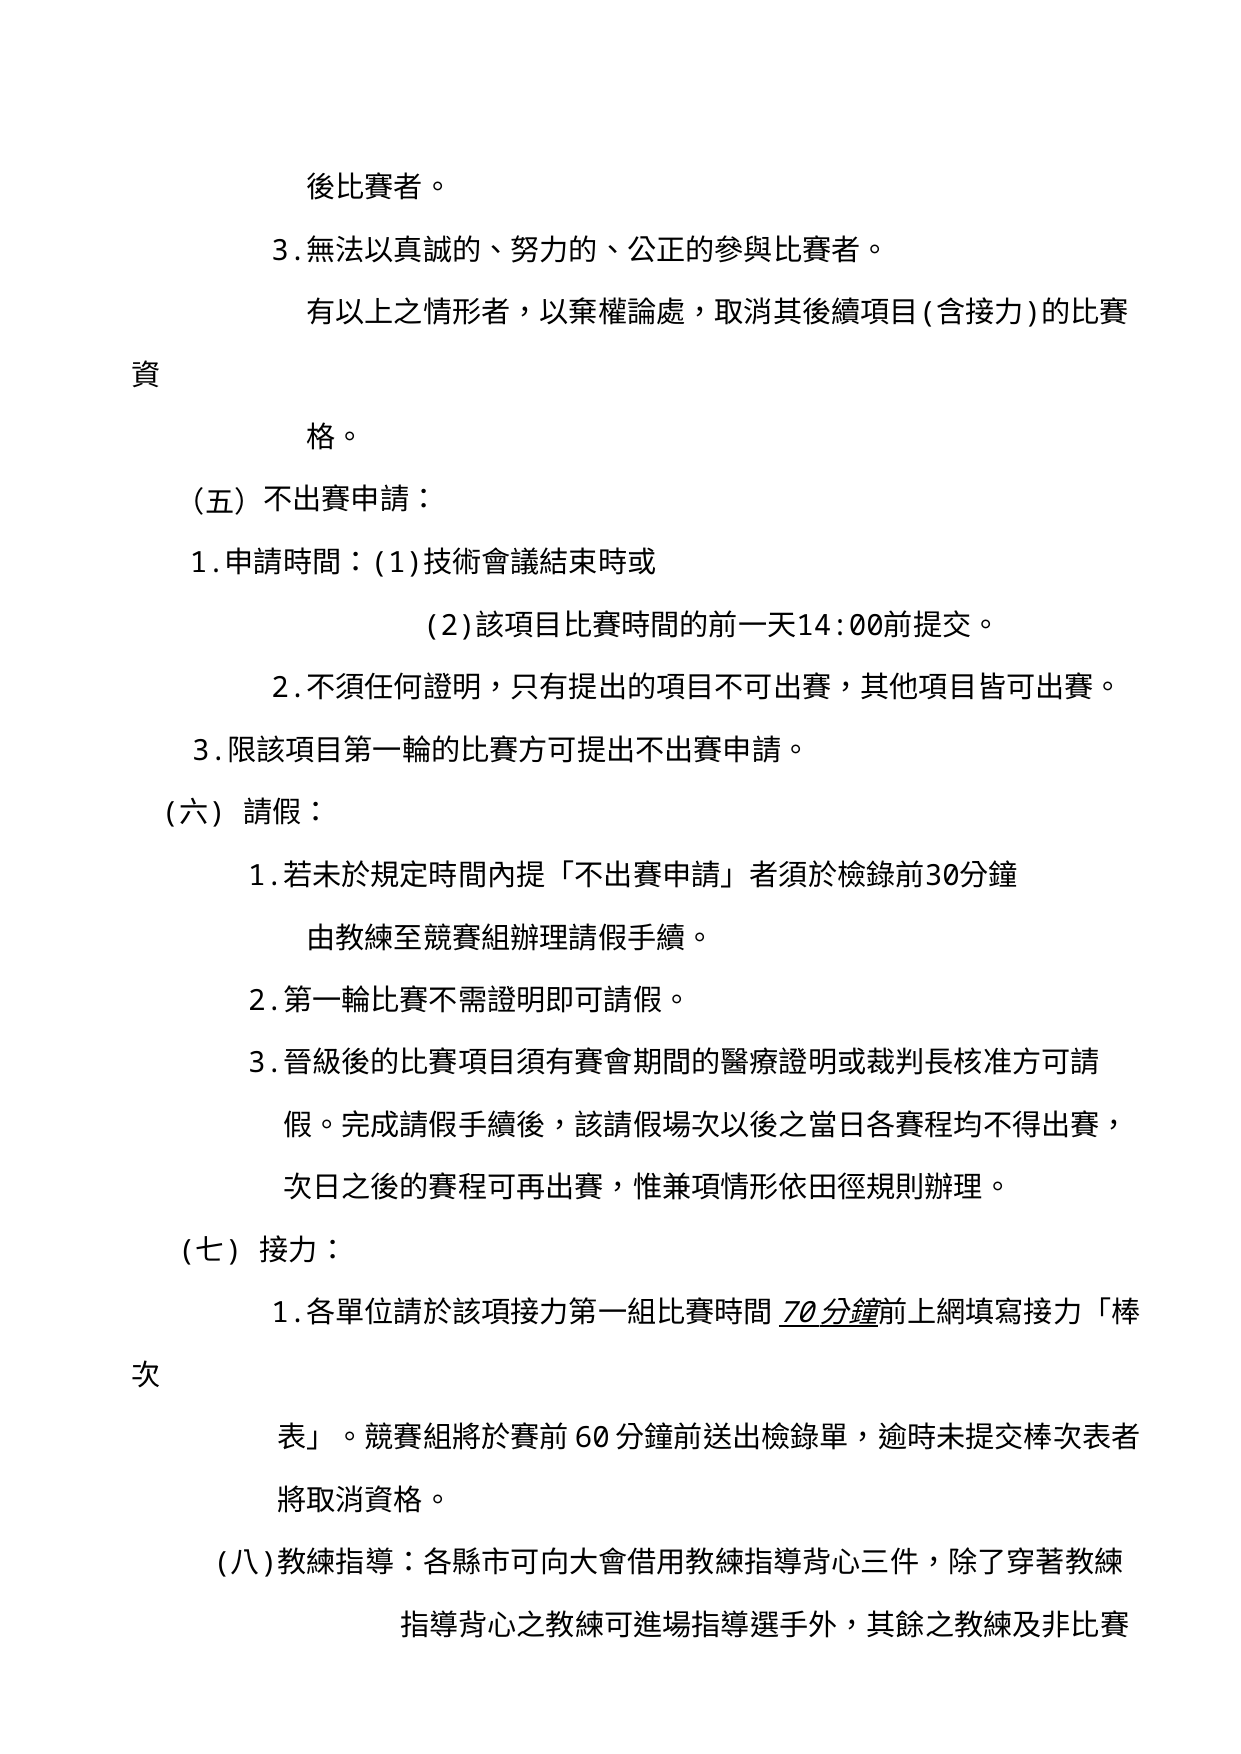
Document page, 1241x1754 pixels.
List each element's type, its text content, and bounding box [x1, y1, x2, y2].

text 格。 [131, 394, 1152, 456]
text 1.若未於規定時間內提「不出賽申請」者須於檢錄前30分鐘 [131, 831, 1152, 894]
text 1.各單位請於該項接力第一組比賽時間70分鐘前上網填寫接力「棒次 [131, 1269, 1152, 1394]
text 後比賽者。 [131, 144, 1152, 206]
text (八)教練指導：各縣市可向大會借用教練指導背心三件，除了穿著教練指導背心之教練可進場指導選手外，其餘之教練及非比賽 [196, 1519, 1152, 1644]
text (2)該項目比賽時間的前一天14:00前提交。 [131, 581, 1152, 644]
text 次日之後的賽程可再出賽，惟兼項情形依田徑規則辦理。 [131, 1144, 1152, 1206]
text 由教練至競賽組辦理請假手續。 [131, 894, 1152, 956]
text 假。完成請假手續後，該請假場次以後之當日各賽程均不得出賽， [131, 1081, 1152, 1144]
text 表」。競賽組將於賽前60分鐘前送出檢錄單，逾時未提交棒次表者 [131, 1394, 1152, 1456]
text 3.無法以真誠的、努力的、公正的參與比賽者。 [131, 206, 1152, 269]
text (六) 請假： [131, 769, 1152, 831]
text 有以上之情形者，以棄權論處，取消其後續項目(含接力)的比賽資 [131, 269, 1152, 394]
text (七) 接力： [131, 1206, 1152, 1269]
text 3.限該項目第一輪的比賽方可提出不出賽申請。 [131, 706, 1152, 769]
text 2.第一輪比賽不需證明即可請假。 [131, 956, 1152, 1019]
text 1.申請時間：(1)技術會議結束時或 [131, 519, 1152, 581]
text 3.晉級後的比賽項目須有賽會期間的醫療證明或裁判長核准方可請 [131, 1019, 1152, 1081]
text 將取消資格。 [131, 1456, 1152, 1519]
text （五）不出賽申請： [131, 456, 1152, 519]
text 2.不須任何證明，只有提出的項目不可出賽，其他項目皆可出賽。 [131, 644, 1152, 706]
